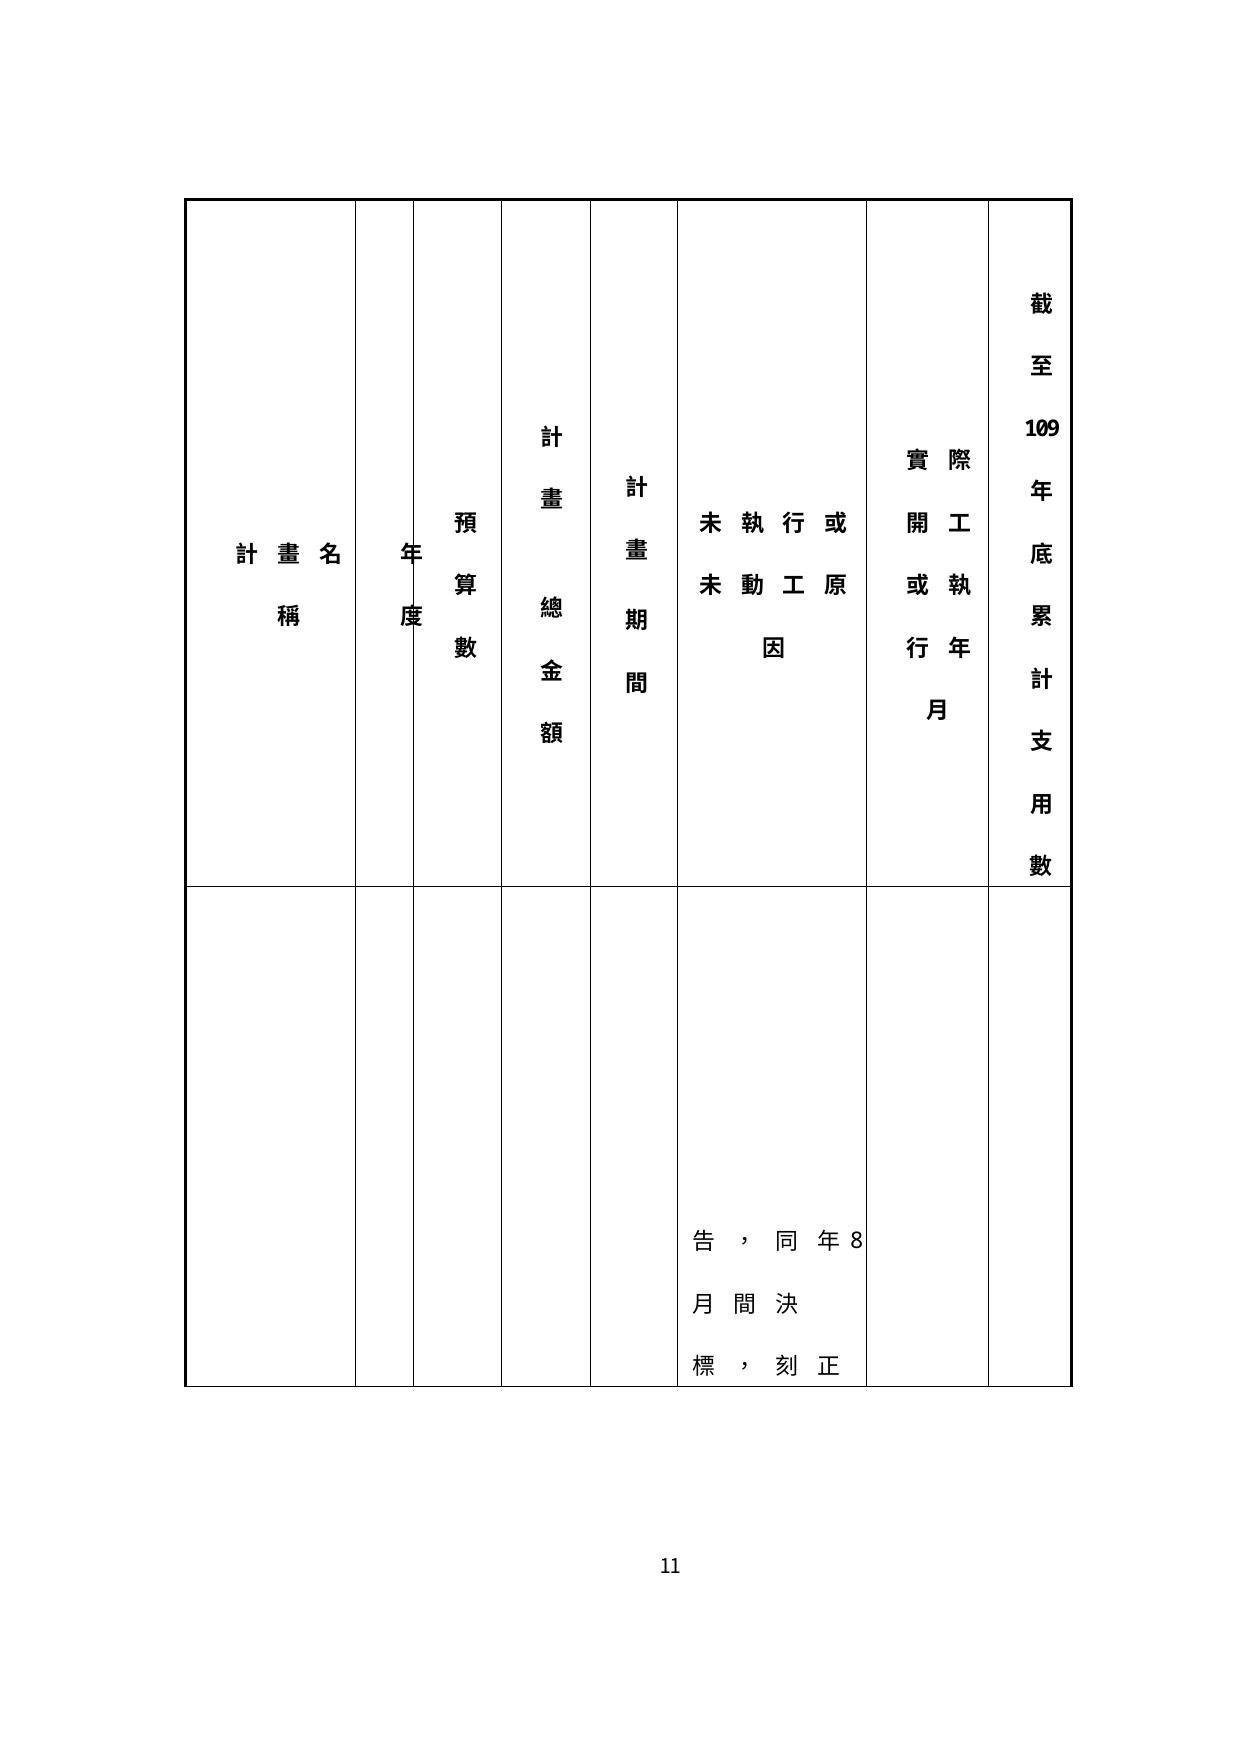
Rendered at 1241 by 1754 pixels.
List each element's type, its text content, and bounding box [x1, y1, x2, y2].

table_cell [356, 887, 413, 1386]
table_cell [867, 887, 988, 1386]
table_header 未執行或未動工原因 [678, 201, 866, 886]
table_header 截至109年底累計支用數 [989, 201, 1070, 886]
table_header 計畫名稱 [187, 201, 355, 886]
table_cell [502, 887, 590, 1386]
table_header 實際開工或執行年月 [867, 201, 988, 886]
table_cell [187, 887, 355, 1386]
table_header 預算數 [414, 201, 501, 886]
table_header 年度 [356, 201, 413, 886]
table_cell [414, 887, 501, 1386]
table_cell [591, 887, 677, 1386]
table_cell [989, 887, 1070, 1386]
table_header 計畫 期間 [591, 201, 677, 886]
table_header 計畫 總金額 [502, 201, 590, 886]
table_cell 行政院於109年2月間核定可行性研究，桃園市府已依據行政院函修改完成招標文件，並於同年6月間將綜合規劃採購案上網公告，同年8月間決標，刻正辦理綜合規劃階段相關作業。 [678, 887, 866, 1386]
